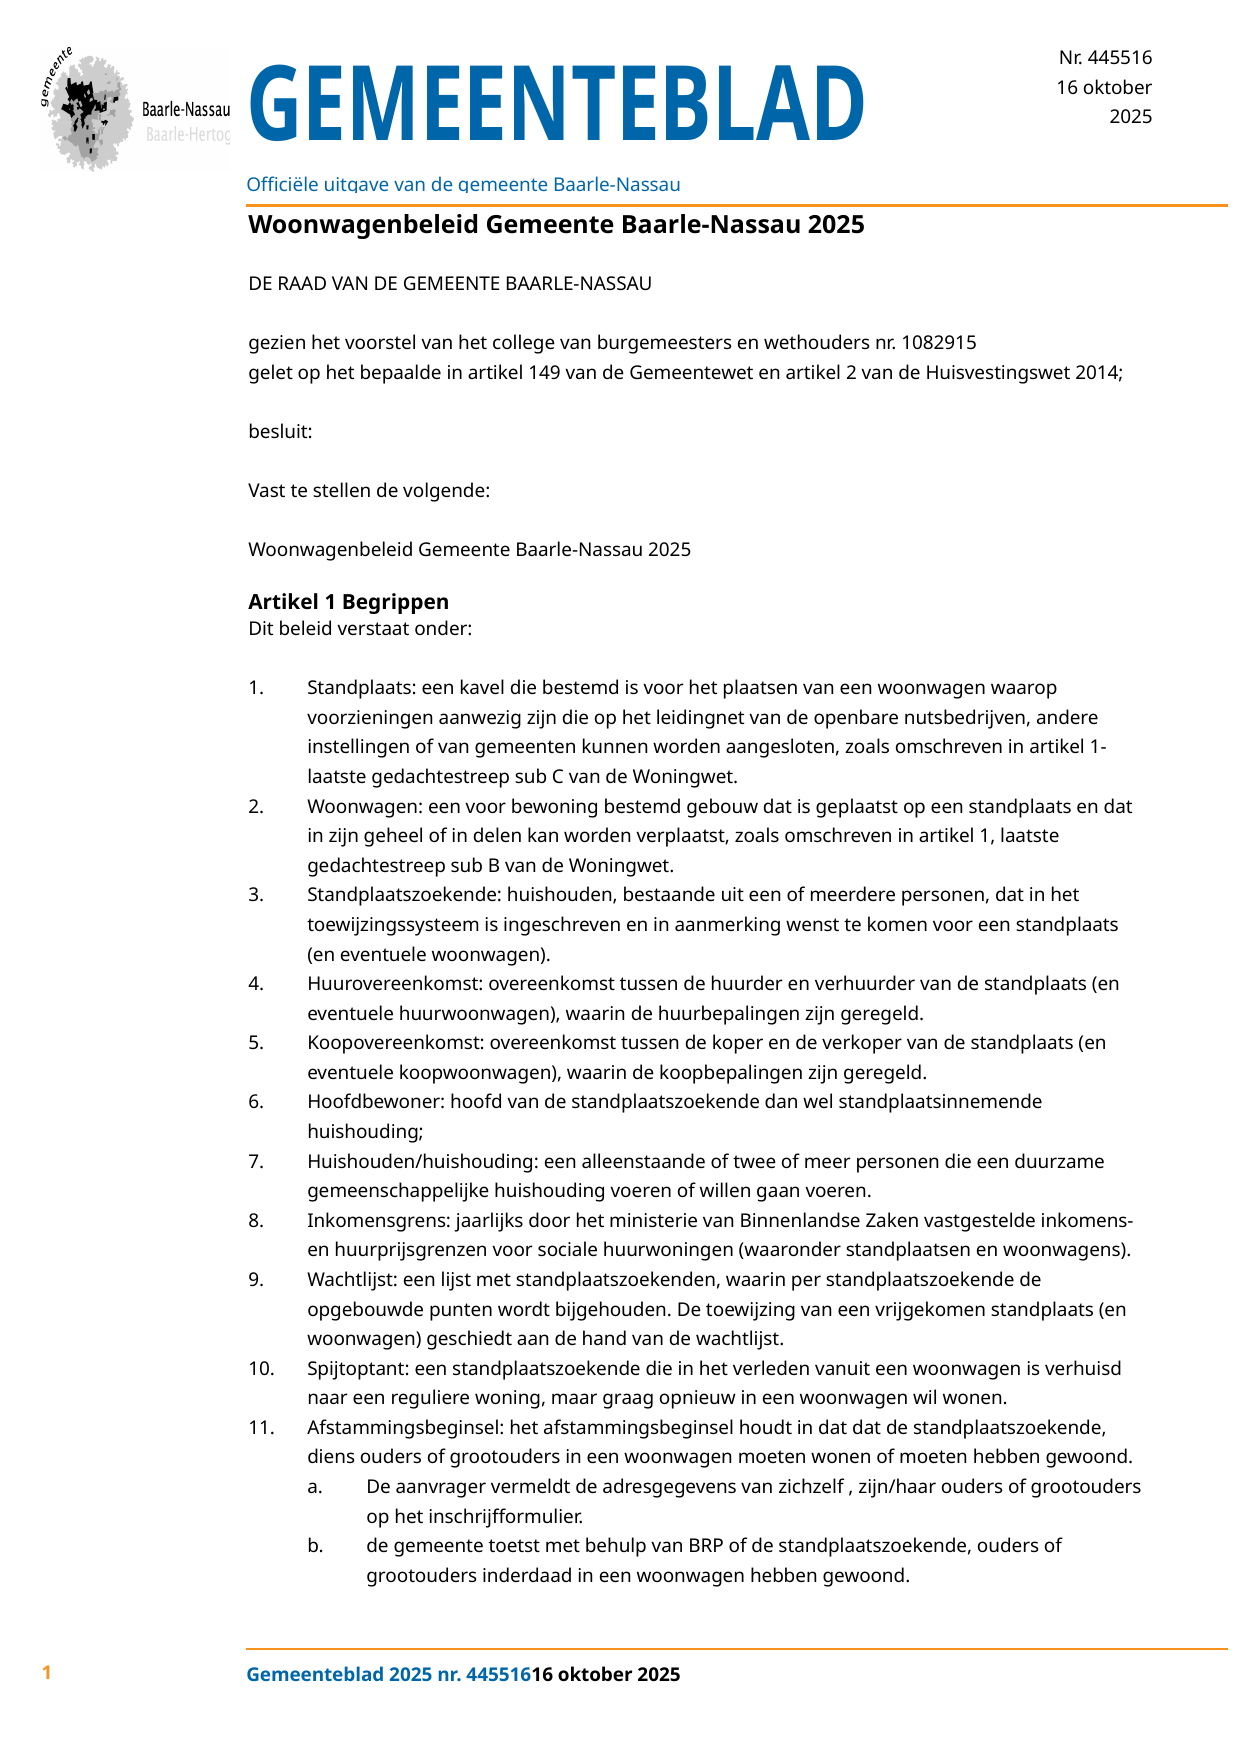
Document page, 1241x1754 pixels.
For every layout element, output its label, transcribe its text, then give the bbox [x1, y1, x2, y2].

list Standplaats: een kavel die bestemd is voor het plaatsen van een woonwagen waarop voorzieningen aanwezig zijn die op het leidingnet van de openbare nutsbedrijven, andere instellingen of van gemeenten kunnen worden aangesloten, zoals omschreven in artikel 1- laatste gedachtestreep sub C van de Woningwet. [248, 674, 1152, 789]
list Huishouden/huishouding: een alleenstaande of twee of meer personen die een duurzame gemeenschappelijke huishouding voeren of willen gaan voeren. [248, 1148, 1152, 1203]
list Wachtlijst: een lijst met standplaatszoekenden, waarin per standplaatszoekende de opgebouwde punten wordt bijgehouden. De toewijzing van een vrijgekomen standplaats (en woonwagen) geschiedt aan de hand van de wachtlijst. [248, 1266, 1152, 1351]
text Vast te stellen de volgende: [248, 477, 1152, 503]
list Standplaatszoekende: huishouden, bestaande uit een of meerdere personen, dat in het toewijzingssysteem is ingeschreven en in aanmerking wenst te komen voor een standplaats (en eventuele woonwagen). [248, 882, 1152, 967]
text Artikel 1 Begrippen [248, 587, 1152, 615]
picture [41, 47, 231, 172]
list Afstammingsbeginsel: het afstammingsbeginsel houdt in dat dat de standplaatszoekende, diens ouders of grootouders in een woonwagen moeten wonen of moeten hebben gewoond. [248, 1414, 1152, 1469]
text Woonwagenbeleid Gemeente Baarle-Nassau 2025 [248, 537, 1152, 562]
list Hoofdbewoner: hoofd van de standplaatszoekende dan wel standplaatsinnemende huishouding; [248, 1089, 1152, 1144]
list Woonwagen: een voor bewoning bestemd gebouw dat is geplaatst op een standplaats en dat in zijn geheel of in delen kan worden verplaatst, zoals omschreven in artikel 1, laatste gedachtestreep sub B van de Woningwet. [248, 793, 1152, 878]
text besluit: [248, 418, 1152, 444]
list De aanvrager vermeldt de adresgegevens van zichzelf , zijn/haar ouders of grootouders op het inschrijfformulier. [307, 1473, 1152, 1529]
text gelet op het bepaalde in artikel 149 van de Gemeentewet en artikel 2 van de Huisvestingswet 2014; [248, 359, 1152, 385]
text gezien het voorstel van het college van burgemeesters en wethouders nr. 1082915 [248, 329, 1152, 355]
list Spijtoptant: een standplaatszoekende die in het verleden vanuit een woonwagen is verhuisd naar een reguliere woning, maar graag opnieuw in een woonwagen wil wonen. [248, 1355, 1152, 1410]
list Huurovereenkomst: overeenkomst tussen de huurder en verhuurder van de standplaats (en eventuele huurwoonwagen), waarin de huurbepalingen zijn geregeld. [248, 970, 1152, 1026]
list Koopovereenkomst: overeenkomst tussen de koper en de verkoper van de standplaats (en eventuele koopwoonwagen), waarin de koopbepalingen zijn geregeld. [248, 1029, 1152, 1085]
text Dit beleid verstaat onder: [248, 615, 1152, 641]
text DE RAAD VAN DE GEMEENTE BAARLE-NASSAU [248, 270, 1152, 296]
text Woonwagenbeleid Gemeente Baarle-Nassau 2025 [248, 207, 1152, 241]
list Inkomensgrens: jaarlijks door het ministerie van Binnenlandse Zaken vastgestelde inkomens- en huurprijsgrenzen voor sociale huurwoningen (waaronder standplaatsen en woonwagens). [248, 1207, 1152, 1262]
list de gemeente toetst met behulp van BRP of de standplaatszoekende, ouders of grootouders inderdaad in een woonwagen hebben gewoond. [307, 1532, 1152, 1588]
